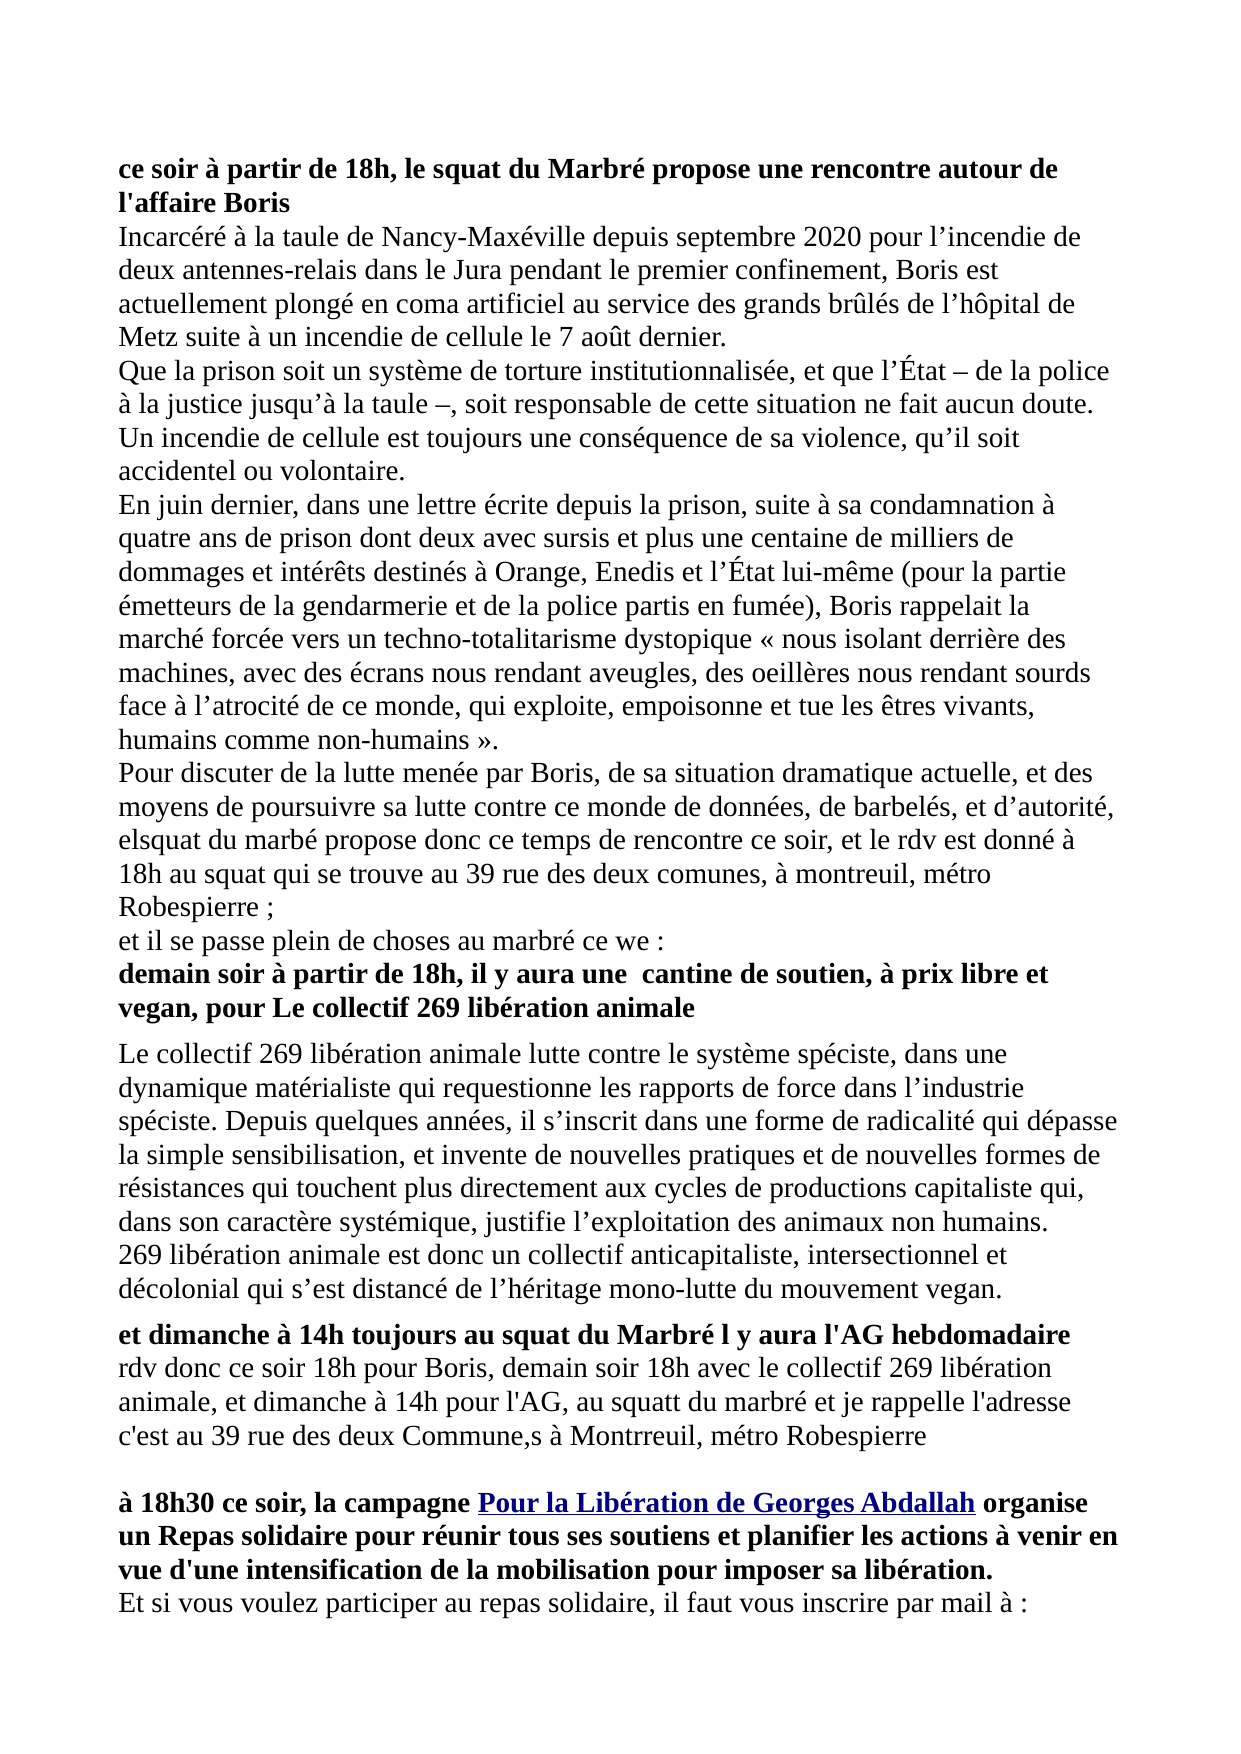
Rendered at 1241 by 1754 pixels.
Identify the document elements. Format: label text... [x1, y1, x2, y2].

text Pour discuter de la lutte menée par Boris, de sa situation dramatique actuelle, et des moyens de poursuivre sa lutte contre ce monde de données, de barbelés, et d’autorité, elsquat du marbé propose donc ce temps de rencontre ce soir, et le rdv est donné à 18h au squat qui se trouve au 39 rue des deux comunes, à montreuil, métro Robespierre ; [118, 755, 1122, 923]
text Que la prison soit un système de torture institutionnalisée, et que l’État – de la police à la justice jusqu’à la taule –, soit responsable de cette situation ne fait aucun doute. Un incendie de cellule est toujours une conséquence de sa violence, qu’il soit accidentel ou volontaire. [118, 353, 1122, 487]
text Incarcéré à la taule de Nancy-Maxéville depuis septembre 2020 pour l’incendie de deux antennes-relais dans le Jura pendant le premier confinement, Boris est actuellement plongé en coma artificiel au service des grands brûlés de l’hôpital de Metz suite à un incendie de cellule le 7 août dernier. [118, 219, 1122, 353]
text En juin dernier, dans une lettre écrite depuis la prison, suite à sa condamnation à quatre ans de prison dont deux avec sursis et plus une centaine de milliers de dommages et intérêts destinés à Orange, Enedis et l’État lui-même (pour la partie émetteurs de la gendarmerie et de la police partis en fumée), Boris rappelait la marché forcée vers un techno-totalitarisme dystopique « nous isolant derrière des machines, avec des écrans nous rendant aveugles, des oeillères nous rendant sourds face à l’atrocité de ce monde, qui exploite, empoisonne et tue les êtres vivants, humains comme non-humains ». [118, 487, 1122, 755]
text rdv donc ce soir 18h pour Boris, demain soir 18h avec le collectif 269 libération animale, et dimanche à 14h pour l'AG, au squatt du marbré et je rappelle l'adresse c'est au 39 rue des deux Commune,s à Montrreuil, métro Robespierre [118, 1351, 1122, 1451]
text Et si vous voulez participer au repas solidaire, il faut vous inscrire par mail à : [118, 1585, 1122, 1619]
text et dimanche à 14h toujours au squat du Marbré l y aura l'AG hebdomadaire [118, 1317, 1122, 1351]
text demain soir à partir de 18h, il y aura une cantine de soutien, à prix libre et vegan, pour Le collectif 269 libération animale [118, 957, 1122, 1024]
text à 18h30 ce soir, la campagne Pour la Libération de Georges Abdallah organise un Repas solidaire pour réunir tous ses soutiens et planifier les actions à venir en vue d'une intensification de la mobilisation pour imposer sa libération. [118, 1485, 1122, 1585]
text et il se passe plein de choses au marbré ce we : [118, 923, 1122, 957]
text ce soir à partir de 18h, le squat du Marbré propose une rencontre autour de l'affaire Boris [118, 152, 1122, 219]
text Le collectif 269 libération animale lutte contre le système spéciste, dans une dynamique matérialiste qui requestionne les rapports de force dans l’industrie spéciste. Depuis quelques années, il s’inscrit dans une forme de radicalité qui dépasse la simple sensibilisation, et invente de nouvelles pratiques et de nouvelles formes de résistances qui touchent plus directement aux cycles de productions capitaliste qui, dans son caractère systémique, justifie l’exploitation des animaux non humains. 269 libération animale est donc un collectif anticapitaliste, intersectionnel et décolonial qui s’est distancé de l’héritage mono-lutte du mouvement vegan. [118, 1036, 1122, 1304]
